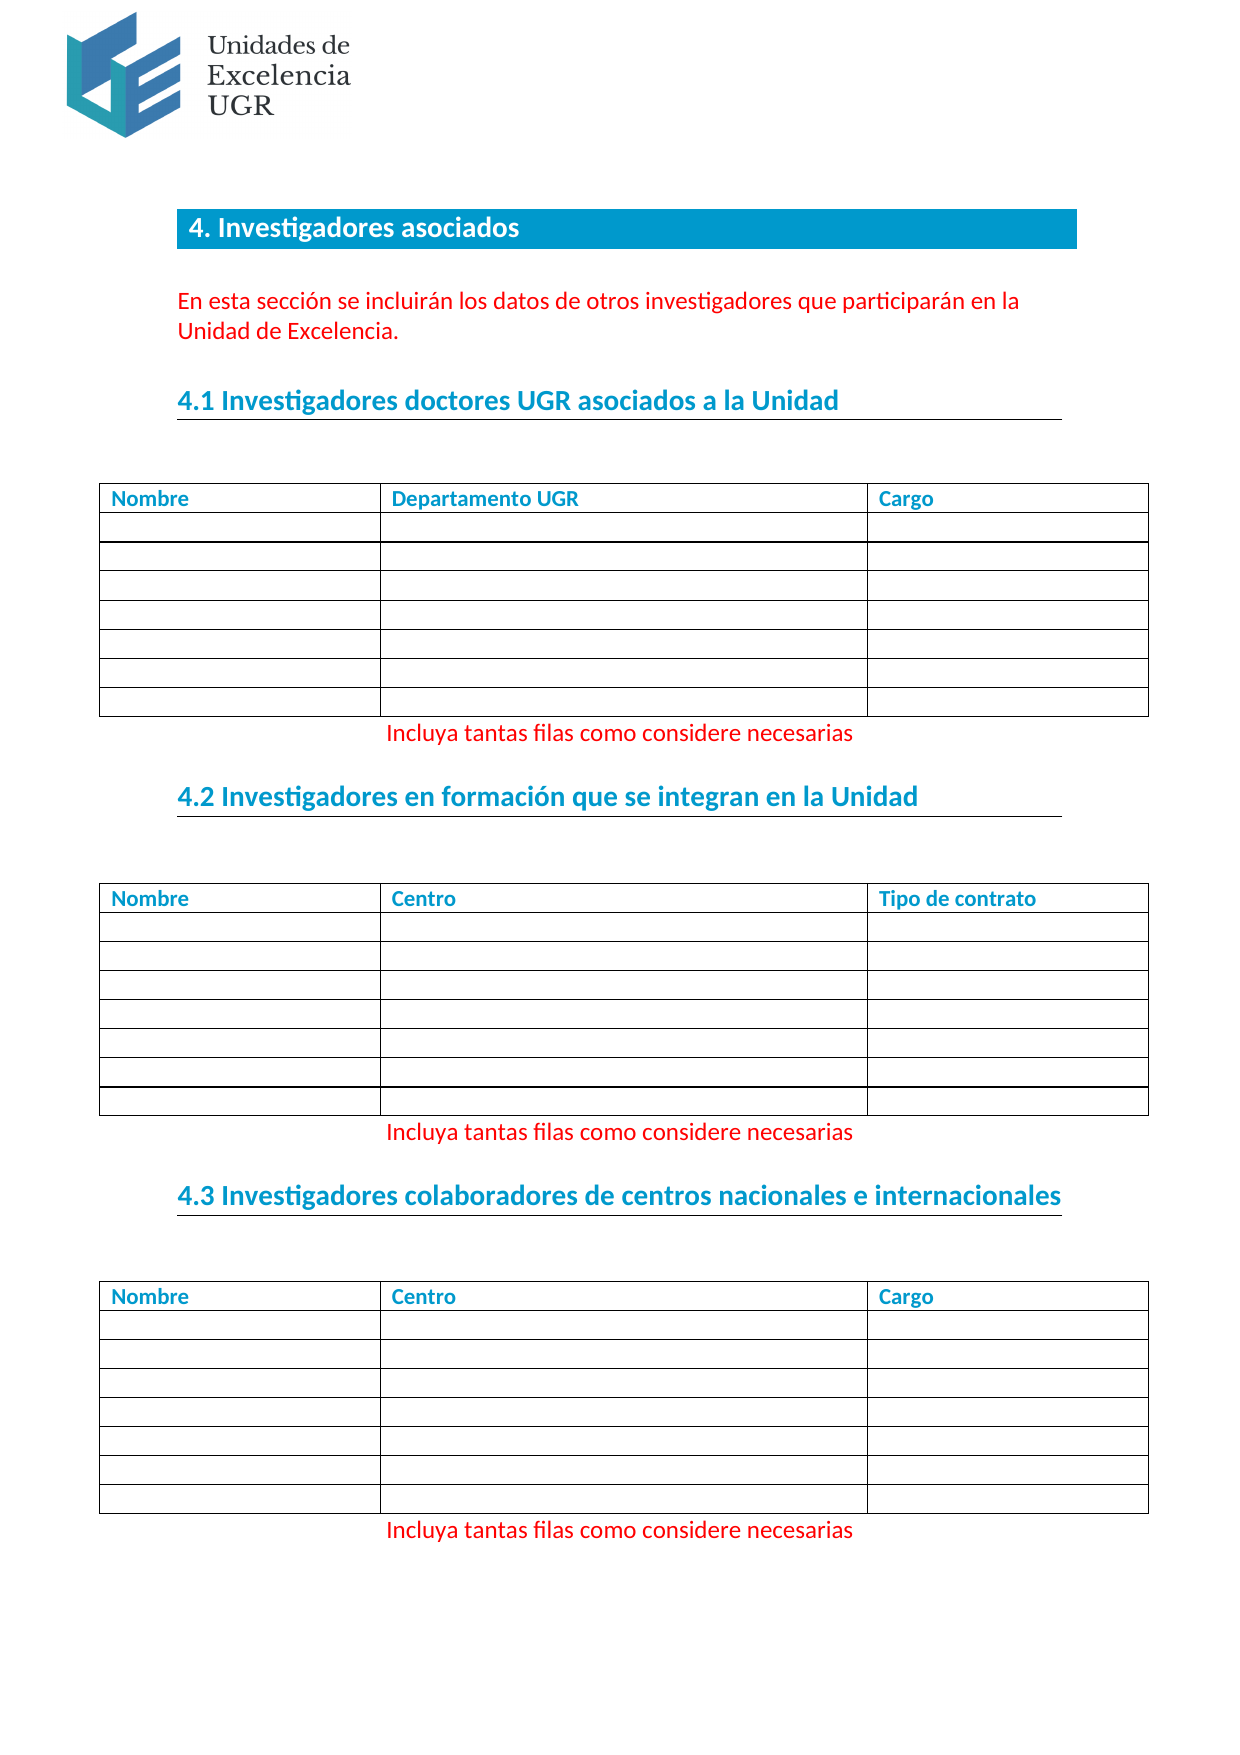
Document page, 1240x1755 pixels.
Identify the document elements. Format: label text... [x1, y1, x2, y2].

table_cell [100, 1340, 380, 1368]
table_cell [100, 971, 380, 999]
subtitle 4.3 Investigadores colaboradores de centros nacionales e internacionales [177, 1177, 1062, 1215]
table_cell [381, 513, 867, 541]
table_cell [868, 913, 1148, 941]
table_cell [868, 513, 1148, 541]
table_cell [381, 1427, 867, 1455]
table_cell [381, 942, 867, 970]
table_cell [100, 601, 380, 628]
table_cell [100, 1088, 380, 1115]
table_header Nombre [100, 484, 380, 512]
table_cell [100, 1058, 380, 1086]
table_cell [381, 1456, 867, 1484]
table_cell [868, 1000, 1148, 1028]
table_cell [381, 1485, 867, 1513]
table_header Centro [381, 1282, 867, 1310]
table_cell [100, 543, 380, 570]
table_cell [868, 543, 1148, 570]
table_cell [868, 630, 1148, 658]
table_cell [381, 1000, 867, 1028]
table_header Nombre [100, 1282, 380, 1310]
table_cell [381, 688, 867, 716]
table_header 4. Investigadores asociados [177, 209, 1077, 249]
table_cell [381, 1369, 867, 1397]
table_cell [100, 1369, 380, 1397]
table_cell [381, 630, 867, 658]
table_cell [868, 1398, 1148, 1426]
table_cell [100, 688, 380, 716]
table_cell [100, 1485, 380, 1513]
table_cell [868, 942, 1148, 970]
table_header Departamento UGR [381, 484, 867, 512]
table_cell [381, 601, 867, 628]
table_cell [100, 659, 380, 687]
table_cell [868, 1427, 1148, 1455]
table_cell [100, 1427, 380, 1455]
table_cell [100, 513, 380, 541]
table_cell [381, 913, 867, 941]
table_cell [868, 571, 1148, 599]
table_cell [381, 1029, 867, 1057]
text Incluya tantas filas como considere necesarias [177, 1116, 1062, 1147]
table_cell [868, 1311, 1148, 1339]
text En esta sección se incluirán los datos de otros investigadores que participarán en la Unidad de Excelencia. [177, 285, 1062, 346]
table_cell [868, 1029, 1148, 1057]
table_header Centro [381, 884, 867, 912]
table_cell [381, 1398, 867, 1426]
table_header Tipo de contrato [868, 884, 1148, 912]
table_cell [381, 1340, 867, 1368]
table_cell [100, 571, 380, 599]
subtitle 4.2 Investigadores en formación que se integran en la Unidad [177, 778, 1062, 816]
table_cell [868, 601, 1148, 628]
table_cell [868, 659, 1148, 687]
subtitle 4.1 Investigadores doctores UGR asociados a la Unidad [177, 382, 1062, 419]
table_cell [100, 630, 380, 658]
table_cell [868, 1456, 1148, 1484]
table_header Cargo [868, 1282, 1148, 1310]
text Incluya tantas filas como considere necesarias [177, 717, 1062, 747]
table_cell [100, 1029, 380, 1057]
table_header Cargo [868, 484, 1148, 512]
table_cell [868, 688, 1148, 716]
table_cell [381, 543, 867, 570]
table_cell [100, 1456, 380, 1484]
table_cell [868, 1369, 1148, 1397]
table_cell [381, 1088, 867, 1115]
table_cell [868, 1088, 1148, 1115]
table_cell [381, 1058, 867, 1086]
table_cell [381, 1311, 867, 1339]
table_header Nombre [100, 884, 380, 912]
table_cell [381, 571, 867, 599]
table_cell [100, 942, 380, 970]
table_cell [868, 1340, 1148, 1368]
table_cell [868, 1058, 1148, 1086]
table_cell [868, 971, 1148, 999]
table_cell [100, 913, 380, 941]
text Incluya tantas filas como considere necesarias [177, 1514, 1062, 1545]
table_cell [868, 1485, 1148, 1513]
table_cell [100, 1311, 380, 1339]
table_cell [381, 659, 867, 687]
table_cell [100, 1398, 380, 1426]
table_cell [100, 1000, 380, 1028]
table_cell [381, 971, 867, 999]
